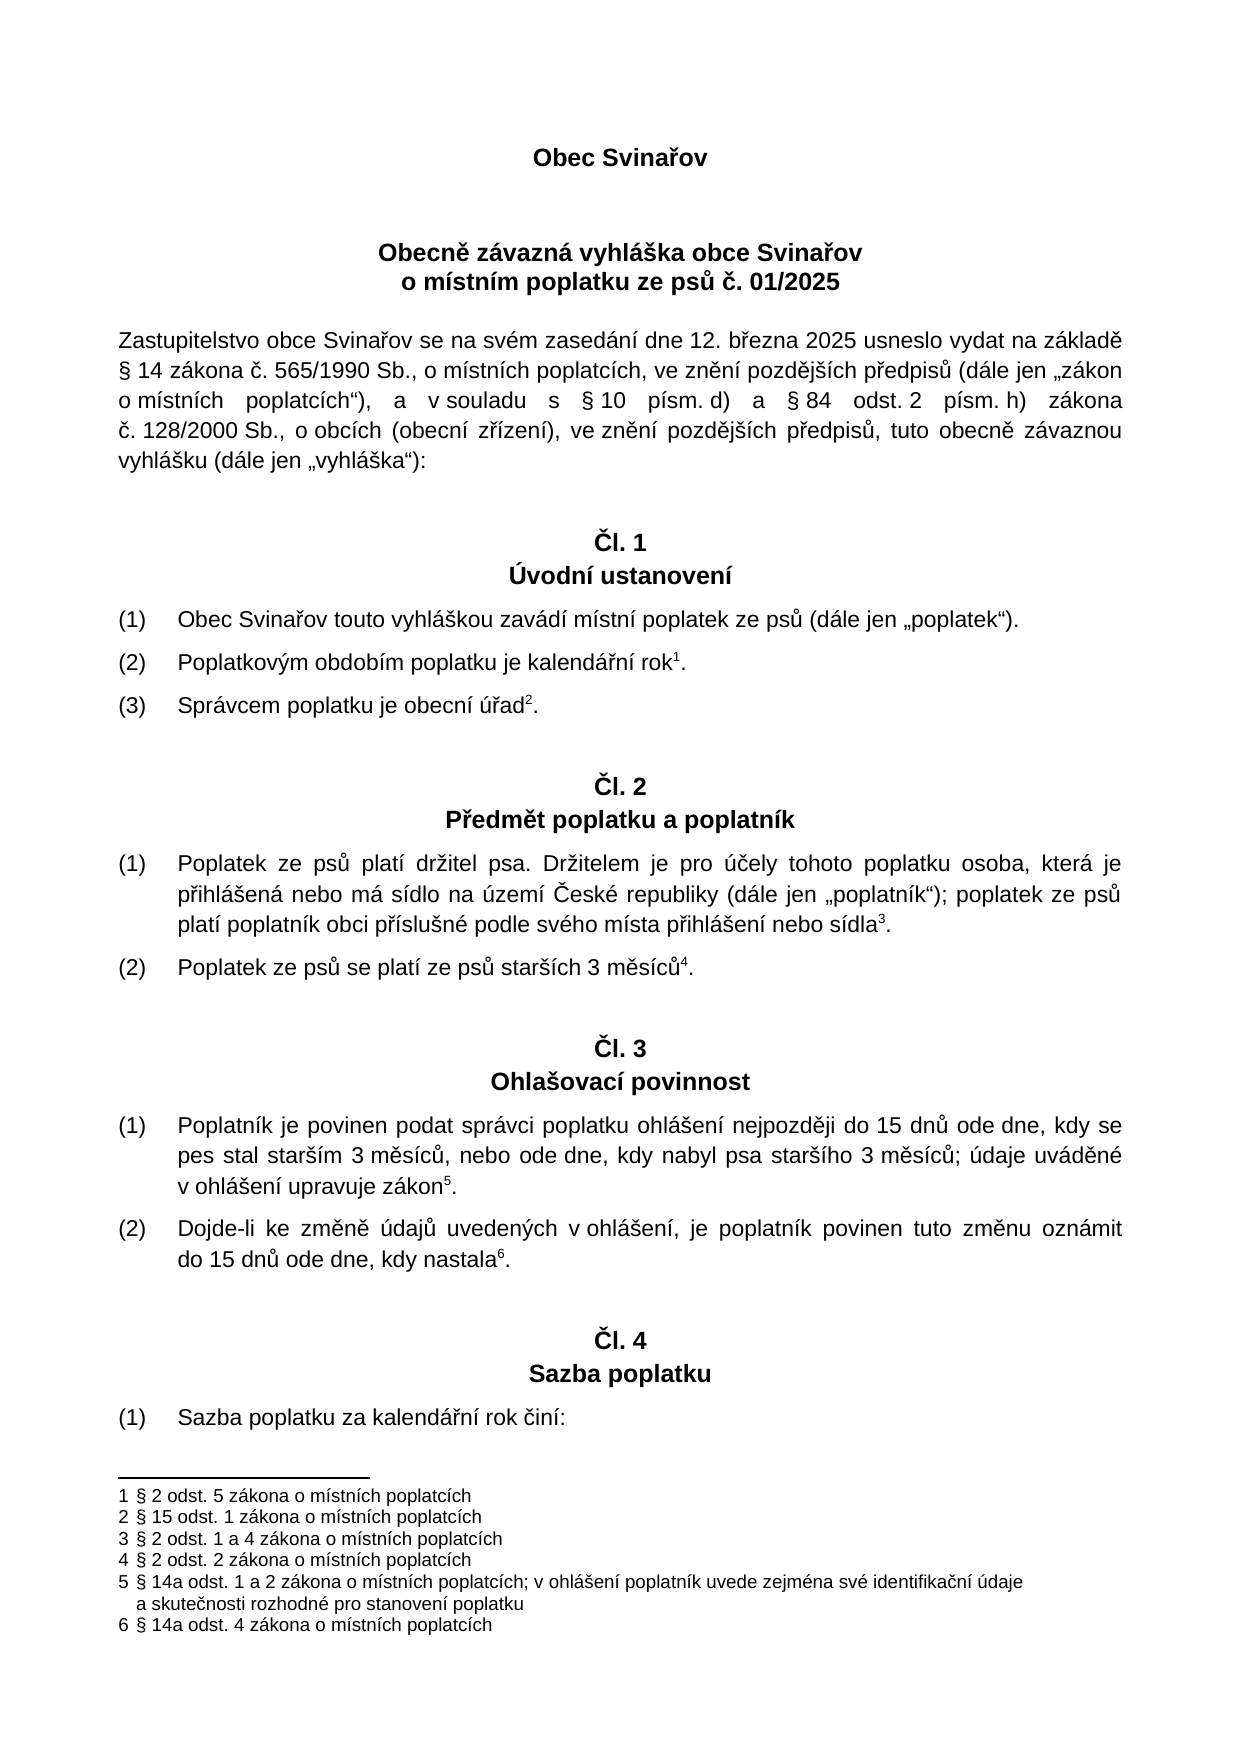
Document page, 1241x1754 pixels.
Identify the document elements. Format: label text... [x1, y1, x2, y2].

list Poplatník je povinen podat správci poplatku ohlášení nejpozději do 15 dnů ode dne, kdy se pes stal starším 3 měsíců, nebo ode dne, kdy nabyl psa staršího 3 měsíců; údaje uváděné v ohlášení upravuje zákon. [118, 1112, 1122, 1199]
subtitle Čl. 3 Ohlašovací povinnost [118, 1034, 1122, 1096]
list Správcem poplatku je obecní úřad. [118, 692, 1122, 718]
subtitle Čl. 4 Sazba poplatku [118, 1326, 1122, 1388]
list § 14a odst. 1 a 2 zákona o místních poplatcích; v ohlášení poplatník uvede zejména své identifikační údaje a skutečnosti rozhodné pro stanovení poplatku [118, 1571, 1122, 1614]
list § 15 odst. 1 zákona o místních poplatcích [118, 1506, 1122, 1528]
list Poplatek ze psů platí držitel psa. Držitelem je pro účely tohoto poplatku osoba, která je přihlášená nebo má sídlo na území České republiky (dále jen „poplatník“); poplatek ze psů platí poplatník obci příslušné podle svého místa přihlášení nebo sídla. [118, 850, 1122, 937]
title Obec Svinařov [118, 143, 1122, 201]
list Obec Svinařov touto vyhláškou zavádí místní poplatek ze psů (dále jen „poplatek“). [118, 606, 1122, 633]
list Dojde-li ke změně údajů uvedených v ohlášení, je poplatník povinen tuto změnu oznámit do 15 dnů ode dne, kdy nastala. [118, 1215, 1122, 1272]
list Sazba poplatku za kalendářní rok činí: [118, 1404, 1122, 1431]
subtitle Obecně závazná vyhláška obce Svinařov o místním poplatku ze psů č. 01/2025 [118, 238, 1122, 295]
list § 2 odst. 2 zákona o místních poplatcích [118, 1549, 1122, 1571]
list Poplatek ze psů se platí ze psů starších 3 měsíců. [118, 953, 1122, 980]
subtitle Čl. 1 Úvodní ustanovení [118, 528, 1122, 589]
text Zastupitelstvo obce Svinařov se na svém zasedání dne 12. března 2025 usneslo vydat na základě § 14 zákona č. 565/1990 Sb., o místních poplatcích, ve znění pozdějších předpisů (dále jen „zákon o místních poplatcích“), a v souladu s § 10 písm. d) a § 84 odst. 2 písm. h) zákona č. 128/2000 Sb., o obcích (obecní zřízení), ve znění pozdějších předpisů, tuto obecně závaznou vyhlášku (dále jen „vyhláška“): [118, 327, 1122, 474]
list Poplatkovým obdobím poplatku je kalendářní rok. [118, 649, 1122, 675]
list § 2 odst. 5 zákona o místních poplatcích [118, 1484, 1122, 1506]
list § 14a odst. 4 zákona o místních poplatcích [118, 1614, 1122, 1635]
subtitle Čl. 2 Předmět poplatku a poplatník [118, 772, 1122, 834]
list § 2 odst. 1 a 4 zákona o místních poplatcích [118, 1528, 1122, 1549]
